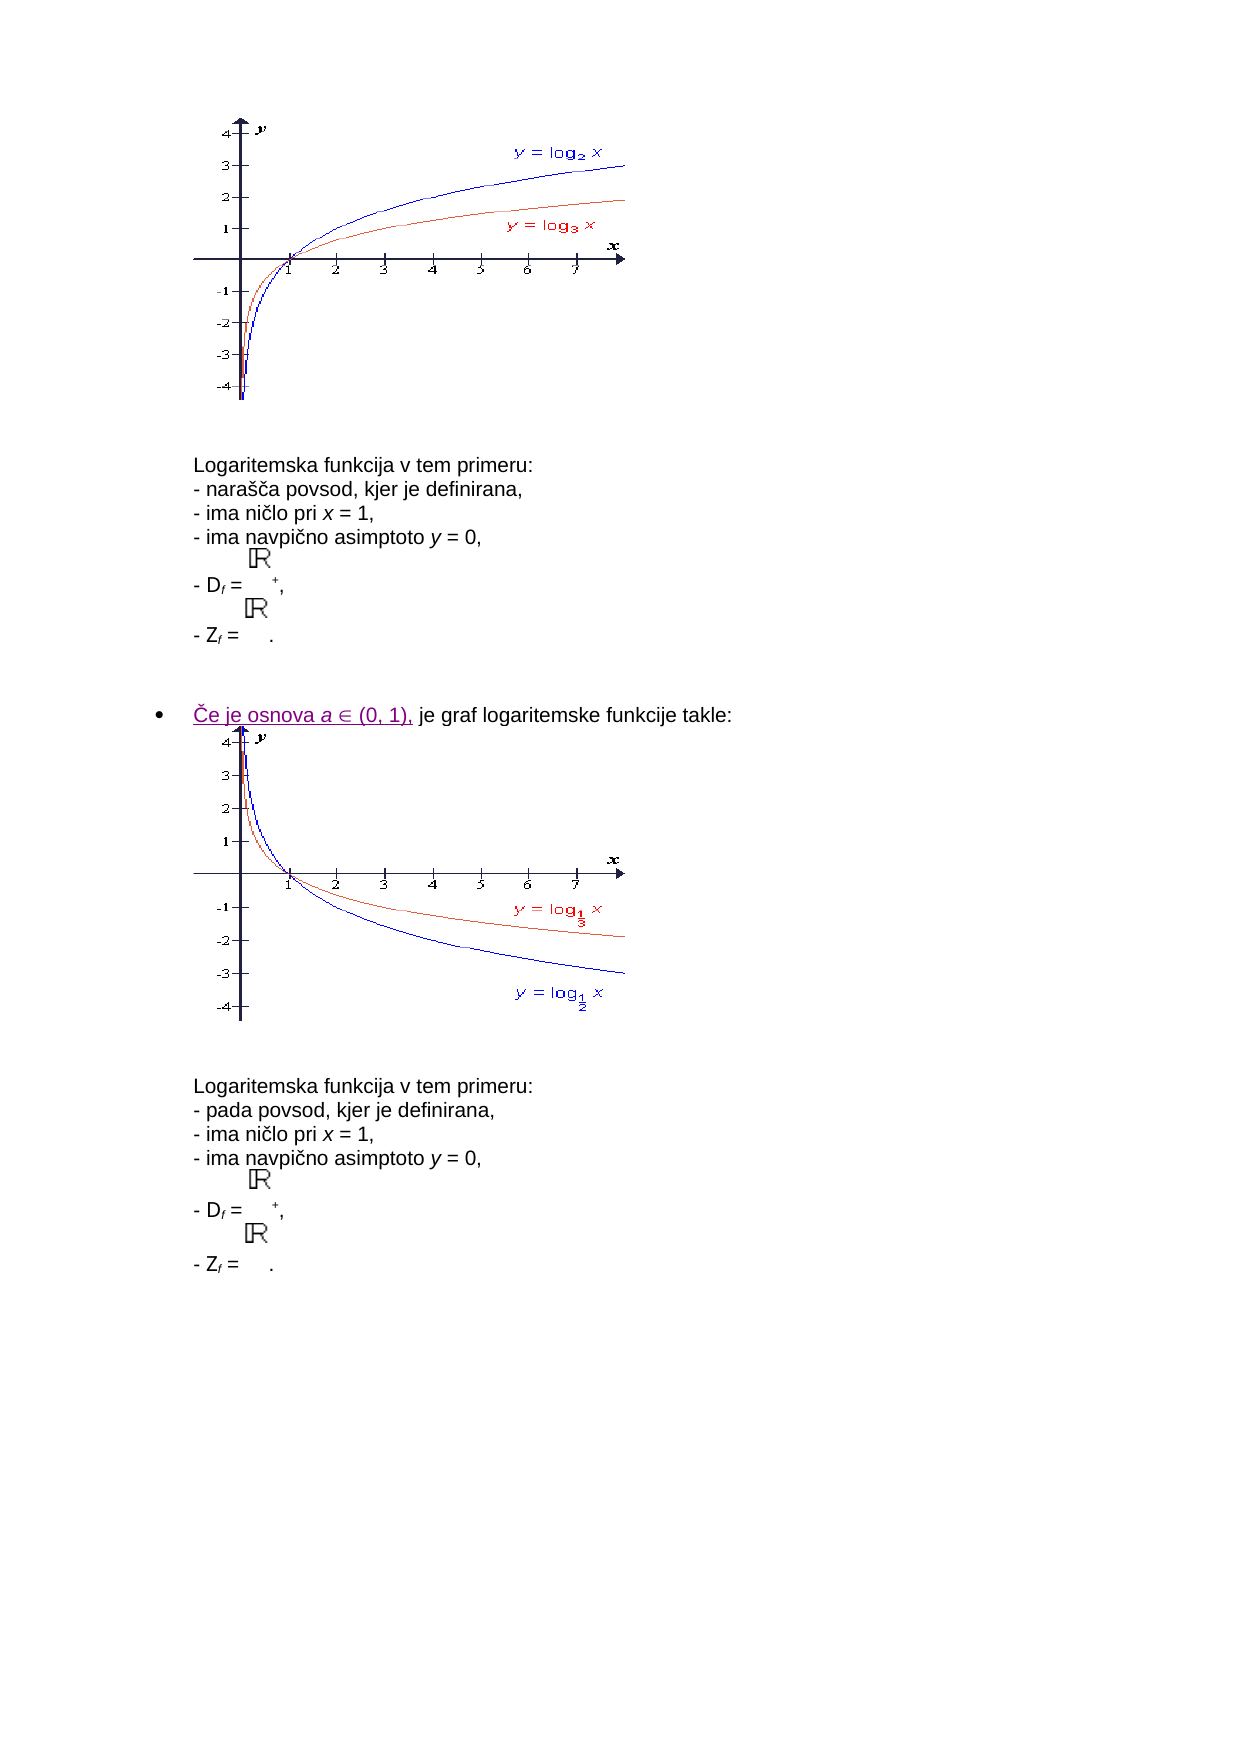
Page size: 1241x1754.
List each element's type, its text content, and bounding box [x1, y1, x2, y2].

picture [193, 726, 625, 1021]
picture [193, 118, 625, 400]
picture [248, 548, 272, 568]
picture [248, 1169, 272, 1189]
list Logaritemska funkcija v tem primeru: - narašča povsod, kjer je definirana, - ima ničlo pri x = 1, - ima navpično asimptoto y = 0, - Df = +, - Zf = . [156, 118, 1122, 678]
picture [244, 1223, 269, 1243]
picture [244, 598, 269, 618]
list Če je osnova a  (0, 1), je graf logaritemske funkcije takle: Logaritemska funkcija v tem primeru: - pada povsod, kjer je definirana, - ima ničlo pri x = 1, - ima navpično asimptoto y = 0, - Df = +, - Zf = . [156, 703, 1122, 1278]
